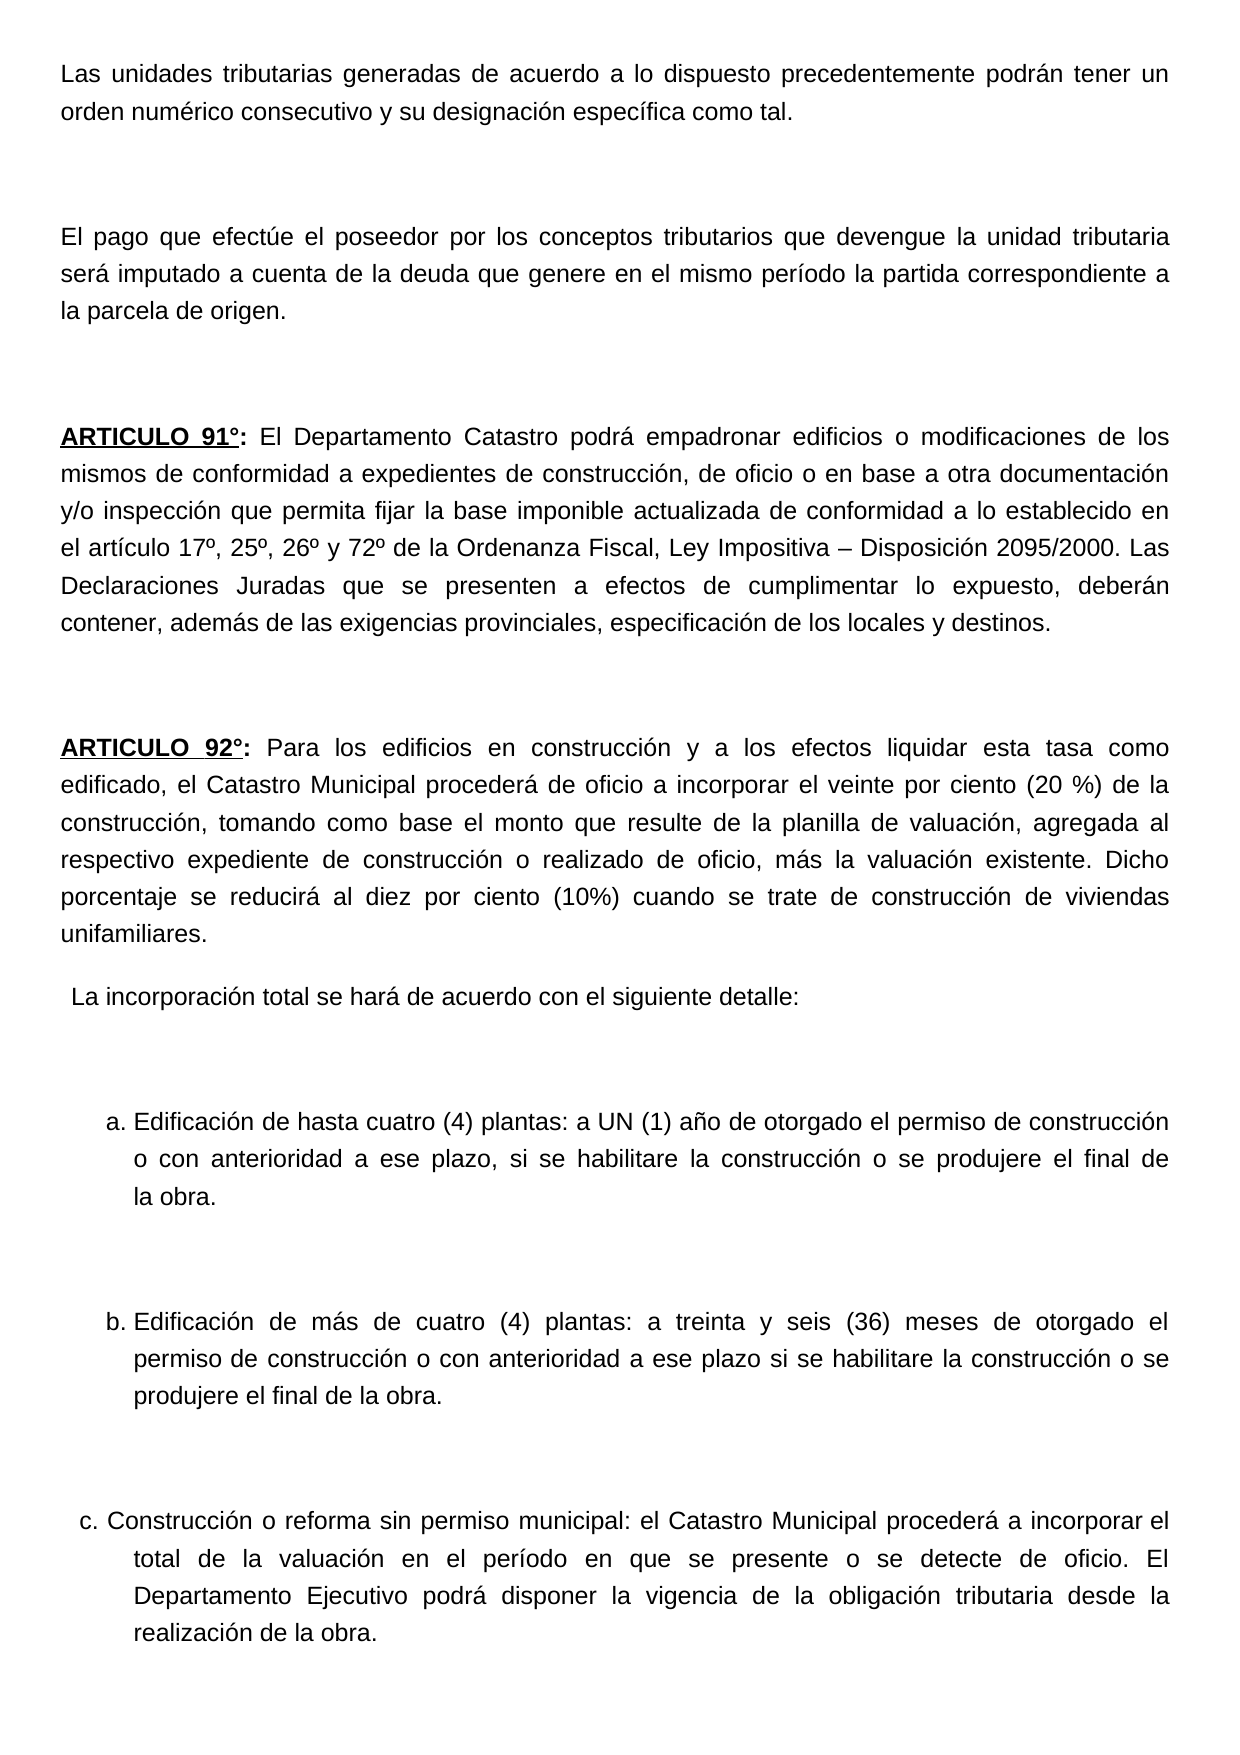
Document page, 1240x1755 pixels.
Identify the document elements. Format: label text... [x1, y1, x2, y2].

text ARTICULO 92°: Para los edificios en construcción y a los efectos liquidar esta tasa como edificado, el Catastro Municipal procederá de oficio a incorporar el veinte por ciento (20 %) de la construcción, tomando como base el monto que resulte de la planilla de valuación, agregada al respectivo expediente de construcción o realizado de oficio, más la valuación existente. Dicho porcentaje se reducirá al diez por ciento (10%) cuando se trate de construcción de viviendas unifamiliares. [60, 733, 1170, 948]
text Las unidades tributarias generadas de acuerdo a lo dispuesto precedentemente podrán tener un orden numérico consecutivo y su designación específica como tal. [60, 59, 1169, 126]
text El pago que efectúe el poseedor por los conceptos tributarios que devengue la unidad tributaria será imputado a cuenta de la deuda que genere en el mismo período la partida correspondiente a la parcela de origen. [60, 222, 1169, 325]
list Edificación de más de cuatro (4) plantas: a treinta y seis (36) meses de otorgado el permiso de construcción o con anterioridad a ese plazo si se habilitare la construcción o se produjere el final de la obra. [106, 1307, 1169, 1410]
list Construcción o reforma sin permiso municipal: el Catastro Municipal procederá a incorporar el total de la valuación en el período en que se presente o se detecte de oficio. El Departamento Ejecutivo podrá disponer la vigencia de la obligación tributaria desde la realización de la obra. [79, 1506, 1170, 1647]
list Edificación de hasta cuatro (4) plantas: a UN (1) año de otorgado el permiso de construcción o con anterioridad a ese plazo, si se habilitare la construcción o se produjere el final de la obra. [106, 1107, 1169, 1211]
text ARTICULO 91°: El Departamento Catastro podrá empadronar edificios o modificaciones de los mismos de conformidad a expedientes de construcción, de oficio o en base a otra documentación y/o inspección que permita fijar la base imponible actualizada de conformidad a lo establecido en el artículo 17º, 25º, 26º y 72º de la Ordenanza Fiscal, Ley Impositiva – Disposición 2095/2000. Las Declaraciones Juradas que se presenten a efectos de cumplimentar lo expuesto, deberán contener, además de las exigencias provinciales, especificación de los locales y destinos. [60, 421, 1169, 637]
text La incorporación total se hará de acuerdo con el siguiente detalle: [71, 982, 1181, 1011]
